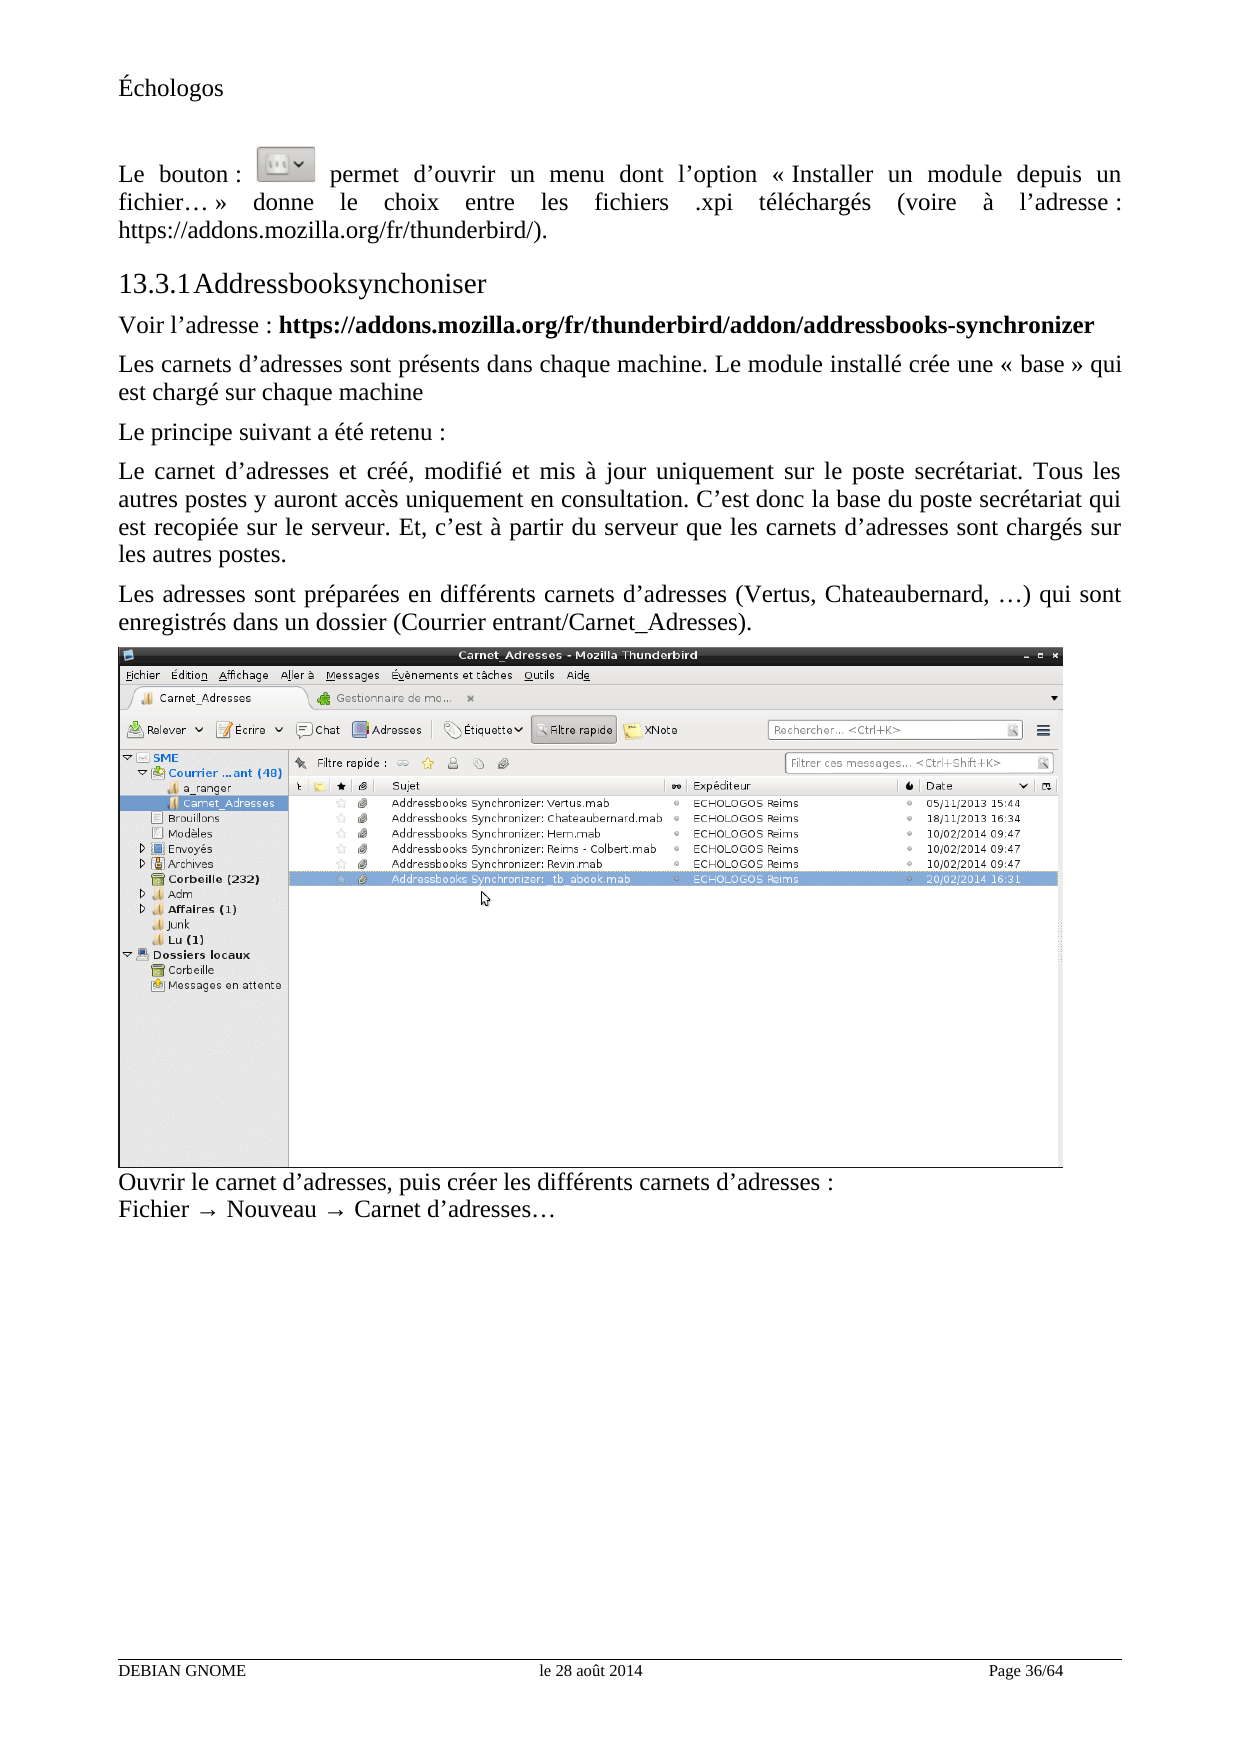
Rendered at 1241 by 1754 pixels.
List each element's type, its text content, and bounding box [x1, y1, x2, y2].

text Le bouton : permet d’ouvrir un menu dont l’option « Installer un module depuis un fichier… » donne le choix entre les fichiers .xpi téléchargés (voire à l’adresse : https://addons.mozilla.org/fr/thunderbird/). [118, 147, 1122, 243]
text Les adresses sont préparées en différents carnets d’adresses (Vertus, Chateaubernard, …) qui sont enregistrés dans un dossier (Courrier entrant/Carnet_Adresses). [118, 580, 1122, 635]
text Voir l’adresse : https://addons.mozilla.org/fr/thunderbird/addon/addressbooks-synchronizer [118, 311, 1122, 339]
picture [118, 647, 1063, 1168]
subtitle Addressbooksynchoniser [118, 267, 1122, 299]
text Les carnets d’adresses sont présents dans chaque machine. Le module installé crée une « base » qui est chargé sur chaque machine [118, 351, 1122, 406]
text Fichier → Nouveau → Carnet d’adresses… [118, 1196, 1122, 1223]
text Le principe suivant a été retenu : [118, 418, 1122, 446]
text Ouvrir le carnet d’adresses, puis créer les différents carnets d’adresses : [118, 1168, 1122, 1196]
picture [256, 146, 316, 183]
text Le carnet d’adresses et créé, modifié et mis à jour uniquement sur le poste secrétariat. Tous les autres postes y auront accès uniquement en consultation. C’est donc la base du poste secrétariat qui est recopiée sur le serveur. Et, c’est à partir du serveur que les carnets d’adresses sont chargés sur les autres postes. [118, 457, 1122, 568]
